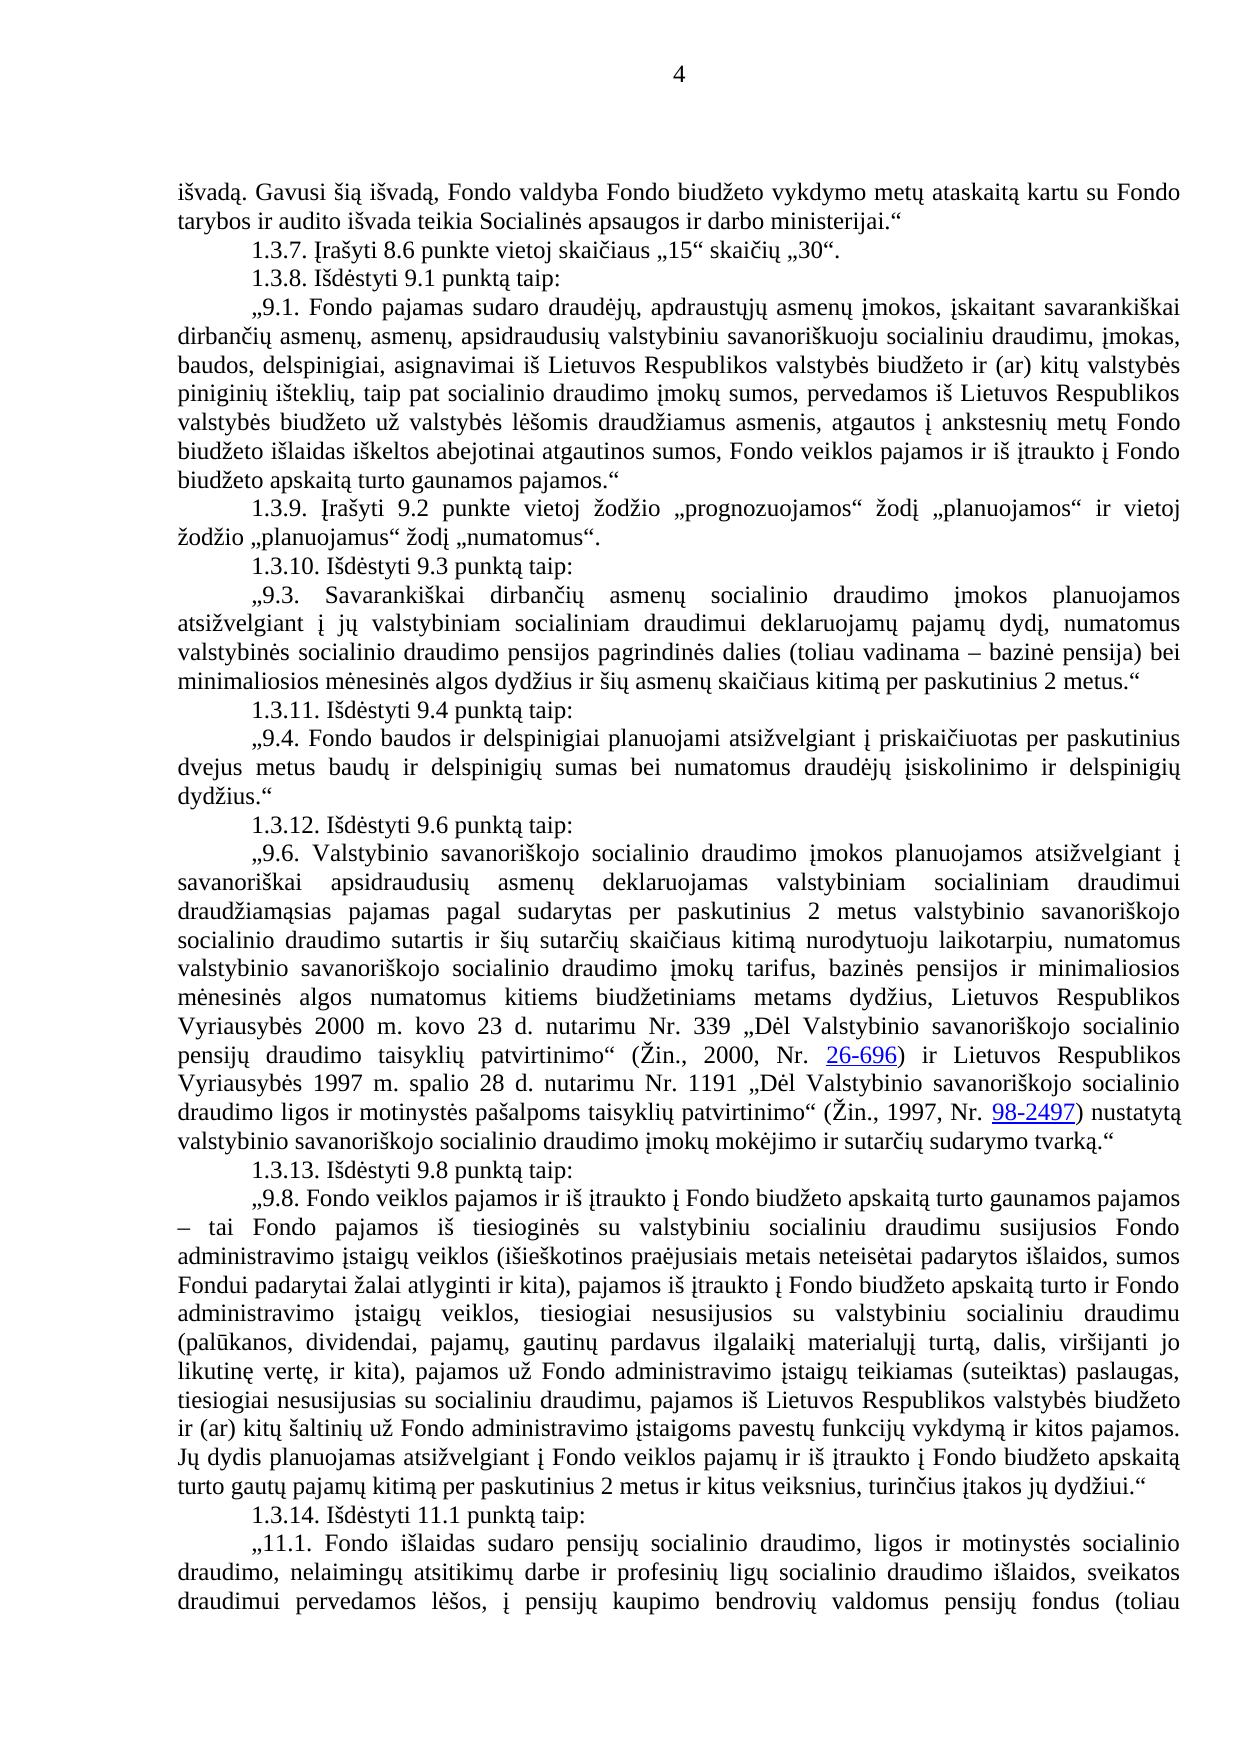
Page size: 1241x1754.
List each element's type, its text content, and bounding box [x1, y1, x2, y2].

text išvadą. Gavusi šią išvadą, Fondo valdyba Fondo biudžeto vykdymo metų ataskaitą kartu su Fondo tarybos ir audito išvada teikia Socialinės apsaugos ir darbo ministerijai.“ [177, 177, 1181, 235]
text „9.8. Fondo veiklos pajamos ir iš įtraukto į Fondo biudžeto apskaitą turto gaunamos pajamos – tai Fondo pajamos iš tiesioginės su valstybiniu socialiniu draudimu susijusios Fondo administravimo įstaigų veiklos (išieškotinos praėjusiais metais neteisėtai padarytos išlaidos, sumos Fondui padarytai žalai atlyginti ir kita), pajamos iš įtraukto į Fondo biudžeto apskaitą turto ir Fondo administravimo įstaigų veiklos, tiesiogiai nesusijusios su valstybiniu socialiniu draudimu (palūkanos, dividendai, pajamų, gautinų pardavus ilgalaikį materialųjį turtą, dalis, viršijanti jo likutinę vertę, ir kita), pajamos už Fondo administravimo įstaigų teikiamas (suteiktas) paslaugas, tiesiogiai nesusijusias su socialiniu draudimu, pajamos iš Lietuvos Respublikos valstybės biudžeto ir (ar) kitų šaltinių už Fondo administravimo įstaigoms pavestų funkcijų vykdymą ir kitos pajamos. Jų dydis planuojamas atsižvelgiant į Fondo veiklos pajamų ir iš įtraukto į Fondo biudžeto apskaitą turto gautų pajamų kitimą per paskutinius 2 metus ir kitus veiksnius, turinčius įtakos jų dydžiui.“ [177, 1183, 1181, 1500]
text 1.3.11. Išdėstyti 9.4 punktą taip: [177, 695, 1181, 723]
text 1.3.9. Įrašyti 9.2 punkte vietoj žodžio „prognozuojamos“ žodį „planuojamos“ ir vietoj žodžio „planuojamus“ žodį „numatomus“. [177, 493, 1181, 551]
text 1.3.8. Išdėstyti 9.1 punktą taip: [177, 263, 1181, 292]
text 1.3.7. Įrašyti 8.6 punkte vietoj skaičiaus „15“ skaičių „30“. [177, 235, 1181, 263]
text „9.1. Fondo pajamas sudaro draudėjų, apdraustųjų asmenų įmokos, įskaitant savarankiškai dirbančių asmenų, asmenų, apsidraudusių valstybiniu savanoriškuoju socialiniu draudimu, įmokas, baudos, delspinigiai, asignavimai iš Lietuvos Respublikos valstybės biudžeto ir (ar) kitų valstybės piniginių išteklių, taip pat socialinio draudimo įmokų sumos, pervedamos iš Lietuvos Respublikos valstybės biudžeto už valstybės lėšomis draudžiamus asmenis, atgautos į ankstesnių metų Fondo biudžeto išlaidas iškeltos abejotinai atgautinos sumos, Fondo veiklos pajamos ir iš įtraukto į Fondo biudžeto apskaitą turto gaunamos pajamos.“ [177, 292, 1181, 493]
text „9.3. Savarankiškai dirbančių asmenų socialinio draudimo įmokos planuojamos atsižvelgiant į jų valstybiniam socialiniam draudimui deklaruojamų pajamų dydį, numatomus valstybinės socialinio draudimo pensijos pagrindinės dalies (toliau vadinama – bazinė pensija) bei minimaliosios mėnesinės algos dydžius ir šių asmenų skaičiaus kitimą per paskutinius 2 metus.“ [177, 580, 1181, 695]
text „9.4. Fondo baudos ir delspinigiai planuojami atsižvelgiant į priskaičiuotas per paskutinius dvejus metus baudų ir delspinigių sumas bei numatomus draudėjų įsiskolinimo ir delspinigių dydžius.“ [177, 723, 1181, 810]
text 1.3.10. Išdėstyti 9.3 punktą taip: [177, 551, 1181, 580]
text 1.3.12. Išdėstyti 9.6 punktą taip: [177, 810, 1181, 838]
text 1.3.13. Išdėstyti 9.8 punktą taip: [177, 1155, 1181, 1183]
text 1.3.14. Išdėstyti 11.1 punktą taip: [177, 1500, 1181, 1528]
text „11.1. Fondo išlaidas sudaro pensijų socialinio draudimo, ligos ir motinystės socialinio draudimo, nelaimingų atsitikimų darbe ir profesinių ligų socialinio draudimo išlaidos, sveikatos draudimui pervedamos lėšos, į pensijų kaupimo bendrovių valdomus pensijų fondus (toliau [177, 1528, 1181, 1615]
text „9.6. Valstybinio savanoriškojo socialinio draudimo įmokos planuojamos atsižvelgiant į savanoriškai apsidraudusių asmenų deklaruojamas valstybiniam socialiniam draudimui draudžiamąsias pajamas pagal sudarytas per paskutinius 2 metus valstybinio savanoriškojo socialinio draudimo sutartis ir šių sutarčių skaičiaus kitimą nurodytuoju laikotarpiu, numatomus valstybinio savanoriškojo socialinio draudimo įmokų tarifus, bazinės pensijos ir minimaliosios mėnesinės algos numatomus kitiems biudžetiniams metams dydžius, Lietuvos Respublikos Vyriausybės 2000 m. kovo 23 d. nutarimu Nr. 339 „Dėl Valstybinio savanoriškojo socialinio pensijų draudimo taisyklių patvirtinimo“ (Žin., 2000, Nr. 26-696) ir Lietuvos Respublikos Vyriausybės 1997 m. spalio 28 d. nutarimu Nr. 1191 „Dėl Valstybinio savanoriškojo socialinio draudimo ligos ir motinystės pašalpoms taisyklių patvirtinimo“ (Žin., 1997, Nr. 98-2497) nustatytą valstybinio savanoriškojo socialinio draudimo įmokų mokėjimo ir sutarčių sudarymo tvarką.“ [177, 838, 1181, 1155]
